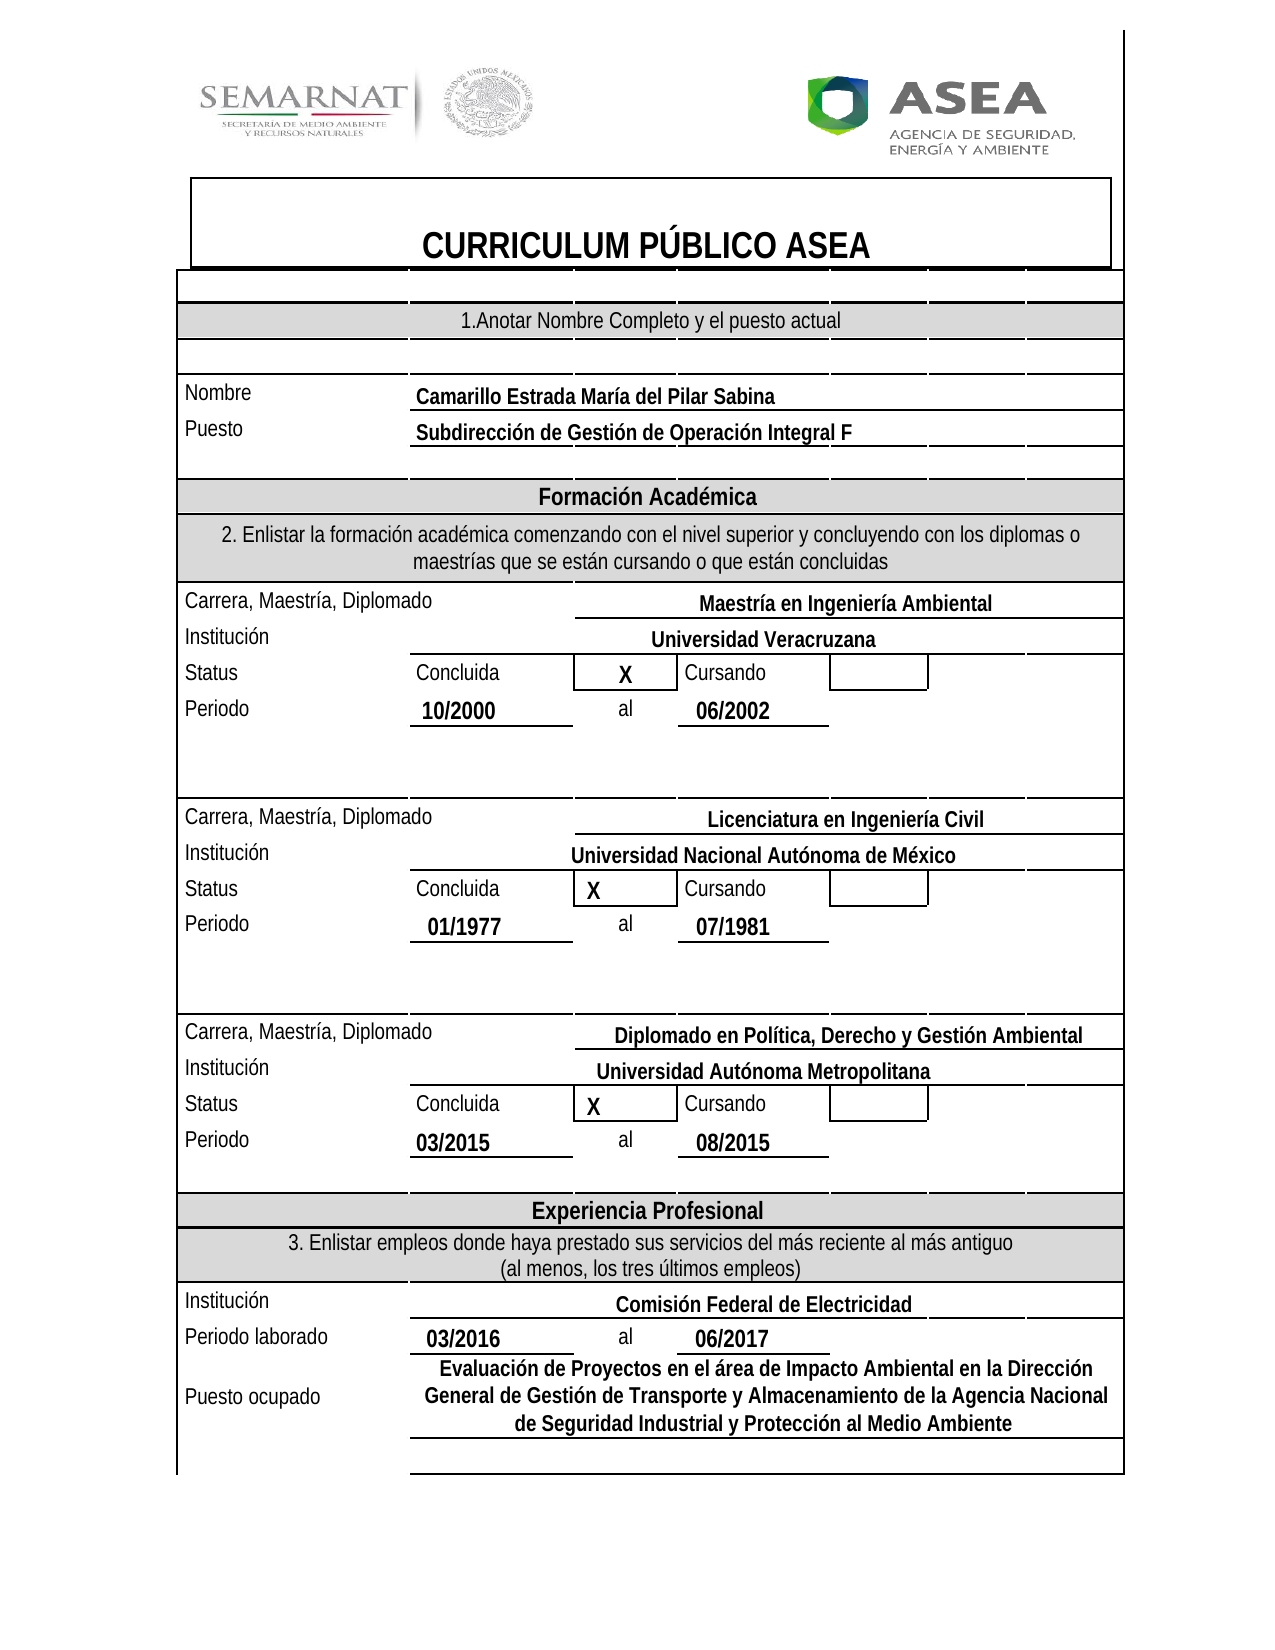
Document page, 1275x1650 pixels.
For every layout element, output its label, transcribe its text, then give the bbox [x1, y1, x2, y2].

table_cell [410, 727, 573, 761]
table_cell Camarillo Estrada María del Pilar Sabina [410, 375, 1123, 409]
table_cell [1219, 976, 1275, 1012]
table_cell Licenciatura en Ingeniería Civil [575, 799, 1123, 833]
table_cell [1125, 478, 1219, 512]
table_cell [1125, 941, 1219, 976]
table_cell [410, 763, 573, 797]
table_cell Cursando [678, 1086, 829, 1120]
table_cell [929, 763, 1025, 797]
table_cell [929, 727, 1025, 761]
table_cell [410, 979, 573, 1012]
table_cell [1125, 1226, 1219, 1281]
table_cell [1219, 338, 1275, 373]
table_cell [831, 271, 927, 301]
table_cell [1125, 445, 1219, 478]
table_cell [178, 1437, 408, 1472]
table_cell X [575, 1086, 676, 1120]
table_cell Periodo [178, 689, 408, 725]
table_cell 06/2017 [677, 1319, 830, 1353]
table_cell [1027, 340, 1123, 373]
table_cell [929, 1319, 1025, 1353]
table_cell [1219, 222, 1275, 269]
table_cell [1125, 653, 1219, 689]
table_cell [575, 271, 676, 301]
table_cell [178, 1156, 408, 1192]
table_cell 03/2015 [410, 1120, 573, 1156]
table_cell [1219, 125, 1275, 172]
table_cell [1219, 833, 1275, 869]
table_cell [1125, 1281, 1219, 1317]
table_cell [1027, 727, 1123, 761]
table_cell [831, 763, 927, 797]
table_cell [1219, 269, 1275, 301]
table_cell [178, 725, 408, 761]
table_cell al [574, 691, 677, 725]
table_cell Maestría en Ingeniería Ambiental [575, 583, 1123, 617]
table_cell [1125, 797, 1219, 833]
table_cell [1125, 1317, 1219, 1353]
table_cell 06/2002 [677, 689, 830, 725]
table_header [1125, 30, 1219, 78]
table_cell [1125, 1084, 1219, 1120]
table_cell [1027, 271, 1123, 301]
table_cell [929, 1122, 1025, 1156]
table_cell [1219, 78, 1275, 125]
table_cell [831, 943, 927, 976]
table_cell [575, 727, 676, 761]
table_cell Concluida [410, 871, 573, 904]
table_cell [1125, 269, 1219, 301]
table_cell [1027, 447, 1123, 478]
table_cell Status [178, 1084, 408, 1120]
table_cell [1219, 581, 1275, 617]
table_cell [830, 1319, 927, 1353]
table_cell [1219, 301, 1275, 337]
table_cell Concluida [410, 1086, 573, 1120]
table_cell [575, 340, 676, 373]
table_cell al [574, 907, 677, 941]
table_cell Periodo laborado [178, 1317, 408, 1353]
table_cell [830, 691, 927, 725]
table_cell Institución [178, 833, 408, 869]
table_cell Institución [178, 1048, 408, 1084]
table_cell [1219, 513, 1275, 581]
table_cell [1027, 943, 1123, 976]
table_cell [1027, 691, 1123, 725]
table_cell [1125, 1120, 1219, 1156]
table_cell [1125, 1192, 1219, 1226]
table_cell [1125, 78, 1219, 125]
table_cell [1027, 1158, 1123, 1192]
table_cell Diplomado en Política, Derecho y Gestión Ambiental [575, 1015, 1123, 1048]
table_cell [929, 271, 1025, 301]
table_cell Concluida [410, 655, 573, 689]
table_cell [1219, 761, 1275, 797]
table_cell Subdirección de Gestión de Operación Integral F [410, 411, 1123, 445]
table_cell [1027, 1122, 1123, 1156]
table_cell [575, 763, 676, 797]
table_cell [831, 871, 927, 904]
table_cell Puesto ocupado [178, 1353, 408, 1437]
table_cell [929, 447, 1025, 478]
table_cell [410, 943, 573, 976]
table_cell [1219, 689, 1275, 725]
table_cell [575, 1158, 676, 1192]
table_cell Puesto [178, 409, 408, 445]
table_cell [831, 979, 927, 1012]
table_cell [678, 1158, 829, 1192]
table_cell [678, 271, 829, 301]
table_cell [575, 447, 676, 478]
table_cell [410, 340, 573, 373]
table_cell [1219, 1281, 1275, 1317]
table_cell [1125, 1437, 1219, 1472]
table_cell [1219, 1437, 1275, 1472]
table_cell [1125, 301, 1219, 337]
table_cell [1219, 1120, 1275, 1156]
table_cell [1219, 725, 1275, 761]
table_cell [1219, 478, 1275, 512]
table_header CURRICULUM PÚBLICO ASEA [192, 179, 1110, 266]
table_cell [1219, 172, 1275, 222]
table_cell [929, 1158, 1025, 1192]
table_cell X [575, 871, 676, 904]
table_cell Status [178, 653, 408, 689]
table_cell Universidad Autónoma Metropolitana [410, 1048, 1123, 1084]
table_cell [1125, 409, 1219, 445]
table_cell [831, 447, 927, 478]
table_cell [1125, 513, 1219, 581]
table_cell [1125, 976, 1219, 1012]
table_cell 01/1977 [410, 905, 573, 941]
table_cell [1219, 1226, 1275, 1281]
table_cell [1219, 445, 1275, 478]
table_cell Periodo [178, 1120, 408, 1156]
table_cell [1219, 1084, 1275, 1120]
table_cell [1125, 1013, 1219, 1048]
table_cell [929, 979, 1025, 1012]
table_cell [929, 691, 1025, 725]
table_cell [1125, 1156, 1219, 1192]
table_cell [1125, 725, 1219, 761]
table_cell [1125, 172, 1219, 222]
table_cell X [575, 655, 676, 689]
table_cell 3. Enlistar empleos donde haya prestado sus servicios del más reciente al más antiguo (al menos, los tres últimos empleos) [178, 1229, 1123, 1281]
table_cell [929, 871, 1025, 904]
table_cell [1125, 905, 1219, 941]
table_cell [575, 979, 676, 1012]
table_cell [1125, 689, 1219, 725]
table_cell [410, 271, 573, 301]
table_cell [1027, 871, 1123, 904]
table_cell [575, 943, 676, 976]
table_cell [678, 727, 829, 761]
table_cell [178, 340, 408, 373]
table_cell [1027, 763, 1123, 797]
table_cell [1125, 338, 1219, 373]
table_cell [830, 907, 927, 941]
table_cell [1125, 1048, 1219, 1084]
table_cell 10/2000 [410, 689, 573, 725]
table_cell 1.Anotar Nombre Completo y el puesto actual [178, 304, 1123, 337]
table_cell [1219, 1192, 1275, 1226]
table_cell Universidad Nacional Autónoma de México [410, 833, 1123, 869]
table_cell [1219, 1156, 1275, 1192]
table_cell al [574, 1122, 677, 1156]
table_cell Status [178, 869, 408, 904]
table_cell [178, 979, 408, 1012]
table_header [1219, 30, 1275, 78]
table_cell [929, 655, 1025, 689]
table_cell Cursando [678, 655, 829, 689]
table_cell [1027, 655, 1123, 689]
table_cell [1125, 617, 1219, 653]
table_cell [1125, 1353, 1219, 1437]
table_cell [929, 943, 1025, 976]
table_cell [1027, 1319, 1123, 1353]
table_cell [678, 340, 829, 373]
table_cell [1125, 833, 1219, 869]
table_cell Institución [178, 1283, 408, 1317]
table_cell [178, 271, 408, 301]
table_cell Carrera, Maestría, Diplomado [178, 583, 573, 617]
table_cell [1219, 905, 1275, 941]
table_cell [1125, 761, 1219, 797]
table_cell [831, 340, 927, 373]
table_cell [178, 445, 408, 478]
table_cell [831, 727, 927, 761]
table_cell [1125, 869, 1219, 904]
table_cell [1219, 617, 1275, 653]
table_cell [831, 1086, 927, 1120]
table_cell [1219, 941, 1275, 976]
table_cell [410, 1158, 573, 1192]
table_cell [1125, 581, 1219, 617]
table_cell Institución [178, 617, 408, 653]
table_cell [410, 1439, 1123, 1472]
table_cell [1219, 373, 1275, 409]
table_cell [1027, 1086, 1123, 1120]
table_cell Cursando [678, 871, 829, 904]
table_cell [410, 447, 573, 478]
table_cell [1219, 1353, 1275, 1437]
table_cell [678, 763, 829, 797]
table_cell 08/2015 [677, 1120, 830, 1156]
table_cell [831, 655, 927, 689]
table_cell [1027, 907, 1123, 941]
table_cell Formación Académica [178, 480, 1123, 512]
table_cell [178, 941, 408, 976]
table_cell 07/1981 [677, 905, 830, 941]
table_cell [929, 1086, 1025, 1120]
table_cell [678, 943, 829, 976]
table_cell [929, 907, 1025, 941]
table_cell [1027, 979, 1123, 1012]
table_cell [1219, 869, 1275, 904]
table_cell [1219, 1317, 1275, 1353]
table_cell [929, 340, 1025, 373]
table_cell Periodo [178, 905, 408, 941]
table_cell Carrera, Maestría, Diplomado [178, 1015, 573, 1048]
table_cell [1125, 373, 1219, 409]
table_cell [678, 979, 829, 1012]
table_cell [1125, 222, 1219, 269]
table_cell Nombre [178, 375, 408, 409]
table_cell 03/2016 [410, 1319, 573, 1353]
table_cell [178, 763, 408, 797]
table_cell [1219, 653, 1275, 689]
table_cell [1125, 125, 1219, 172]
table_cell Experiencia Profesional [178, 1194, 1123, 1226]
table_header [177, 30, 1123, 269]
table_cell [678, 447, 829, 478]
table_cell [830, 1122, 927, 1156]
table_cell [1219, 1013, 1275, 1048]
table_cell [1219, 1048, 1275, 1084]
table_cell [831, 1158, 927, 1192]
table_cell [1219, 409, 1275, 445]
table_cell al [574, 1319, 677, 1353]
table_cell Carrera, Maestría, Diplomado [178, 799, 573, 833]
table_cell Evaluación de Proyectos en el área de Impacto Ambiental en la Dirección General de Gestión de Transporte y Almacenamiento de la Agencia Nacional de Seguridad Industrial y Protección al Medio Ambiente [410, 1353, 1123, 1437]
table_cell 2. Enlistar la formación académica comenzando con el nivel superior y concluyendo con los diplomas o maestrías que se están cursando o que están concluidas [178, 515, 1123, 581]
table_cell Comisión Federal de Electricidad [410, 1283, 1123, 1317]
table_cell [1219, 797, 1275, 833]
table_cell Universidad Veracruzana [410, 617, 1123, 653]
